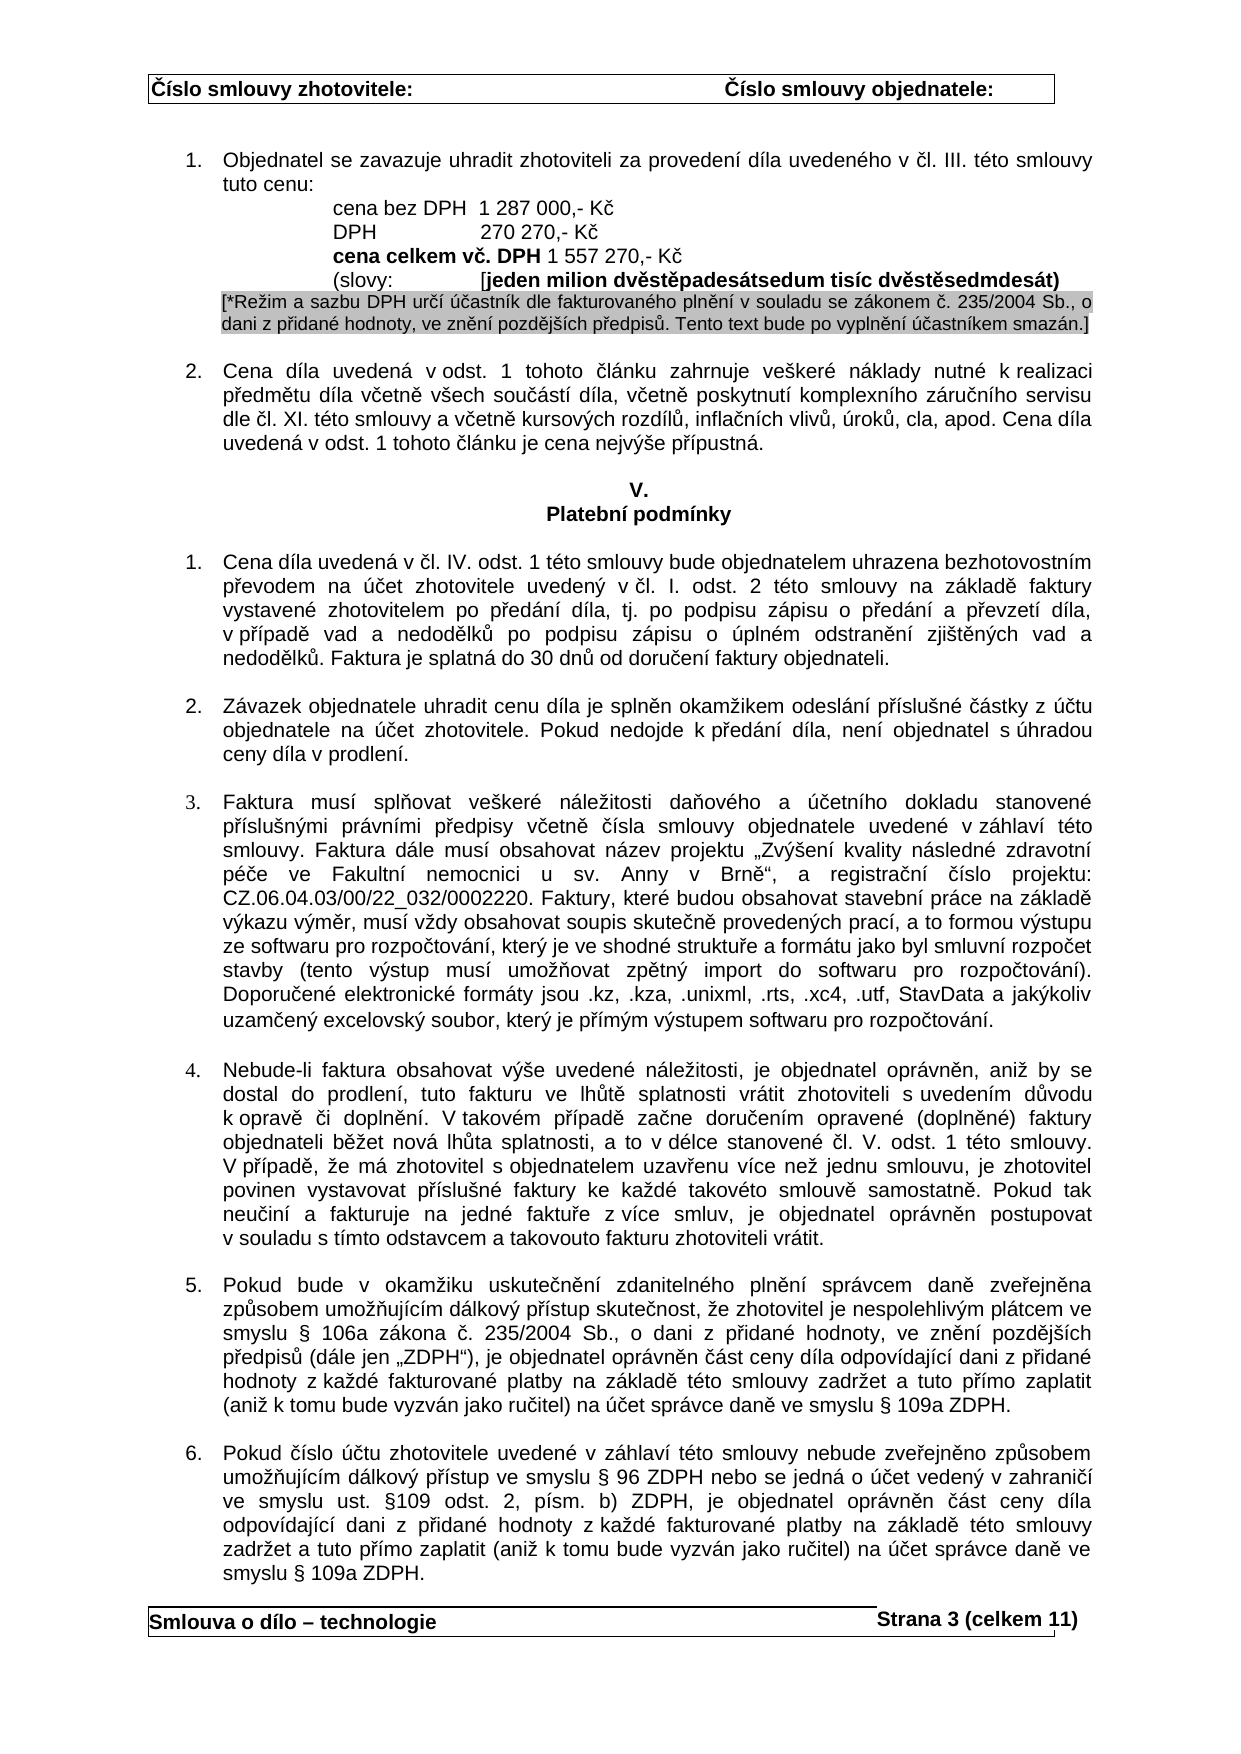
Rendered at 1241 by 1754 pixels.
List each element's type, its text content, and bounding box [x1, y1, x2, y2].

list Faktura musí splňovat veškeré náležitosti daňového a účetního dokladu stanovené příslušnými právními předpisy včetně čísla smlouvy objednatele uvedené v záhlaví této smlouvy. Faktura dále musí obsahovat název projektu „Zvýšení kvality následné zdravotní péče ve Fakultní nemocnici u sv. Anny v Brně“, a registrační číslo projektu: CZ.06.04.03/00/22_032/0002220. Faktury, které budou obsahovat stavební práce na základě výkazu výměr, musí vždy obsahovat soupis skutečně provedených prací, a to formou výstupu ze softwaru pro rozpočtování, který je ve shodné struktuře a formátu jako byl smluvní rozpočet stavby (tento výstup musí umožňovat zpětný import do softwaru pro rozpočtování). Doporučené elektronické formáty jsou .kz, .kza, .unixml, .rts, .xc4, .utf, StavData a jakýkoliv uzamčený excelovský soubor, který je přímým výstupem softwaru pro rozpočtování. [185, 790, 1093, 1033]
list Závazek objednatele uhradit cenu díla je splněn okamžikem odeslání příslušné částky z účtu objednatele na účet zhotovitele. Pokud nedojde k předání díla, není objednatel s úhradou ceny díla v prodlení. [185, 694, 1093, 766]
text Platební podmínky [185, 502, 1093, 526]
list Pokud číslo účtu zhotovitele uvedené v záhlaví této smlouvy nebude zveřejněno způsobem umožňujícím dálkový přístup ve smyslu § 96 ZDPH nebo se jedná o účet vedený v zahraničí ve smyslu ust. §109 odst. 2, písm. b) ZDPH, je objednatel oprávněn část ceny díla odpovídající dani z přidané hodnoty z každé fakturované platby na základě této smlouvy zadržet a tuto přímo zaplatit (aniž k tomu bude vyzván jako ručitel) na účet správce daně ve smyslu § 109a ZDPH. [185, 1441, 1093, 1585]
list Nebude-li faktura obsahovat výše uvedené náležitosti, je objednatel oprávněn, aniž by se dostal do prodlení, tuto fakturu ve lhůtě splatnosti vrátit zhotoviteli s uvedením důvodu k opravě či doplnění. V takovém případě začne doručením opravené (doplněné) faktury objednateli běžet nová lhůta splatnosti, a to v délce stanovené čl. V. odst. 1 této smlouvy. V případě, že má zhotovitel s objednatelem uzavřenu více než jednu smlouvu, je zhotovitel povinen vystavovat příslušné faktury ke každé takovéto smlouvě samostatně. Pokud tak neučiní a fakturuje na jedné faktuře z více smluv, je objednatel oprávněn postupovat v souladu s tímto odstavcem a takovouto fakturu zhotoviteli vrátit. [185, 1057, 1093, 1249]
list Cena díla uvedená v čl. IV. odst. 1 této smlouvy bude objednatelem uhrazena bezhotovostním převodem na účet zhotovitele uvedený v čl. I. odst. 2 této smlouvy na základě faktury vystavené zhotovitelem po předání díla, tj. po podpisu zápisu o předání a převzetí díla, v případě vad a nedodělků po podpisu zápisu o úplném odstranění zjištěných vad a nedodělků. Faktura je splatná do 30 dnů od doručení faktury objednateli. [185, 550, 1093, 670]
text (slovy: [jeden milion dvěstěpadesátsedum tisíc dvěstěsedmdesát) [185, 267, 1093, 291]
list Pokud bude v okamžiku uskutečnění zdanitelného plnění správcem daně zveřejněna způsobem umožňujícím dálkový přístup skutečnost, že zhotovitel je nespolehlivým plátcem ve smyslu § 106a zákona č. 235/2004 Sb., o dani z přidané hodnoty, ve znění pozdějších předpisů (dále jen „ZDPH“), je objednatel oprávněn část ceny díla odpovídající dani z přidané hodnoty z každé fakturované platby na základě této smlouvy zadržet a tuto přímo zaplatit (aniž k tomu bude vyzván jako ručitel) na účet správce daně ve smyslu § 109a ZDPH. [185, 1273, 1093, 1417]
text V. [185, 478, 1093, 502]
list Objednatel se zavazuje uhradit zhotoviteli za provedení díla uvedeného v čl. III. této smlouvy tuto cenu: [185, 148, 1093, 196]
text DPH 270 270,- Kč [185, 219, 1093, 243]
list Cena díla uvedená v odst. 1 tohoto článku zahrnuje veškeré náklady nutné k realizaci předmětu díla včetně všech součástí díla, včetně poskytnutí komplexního záručního servisu dle čl. XI. této smlouvy a včetně kursových rozdílů, inflačních vlivů, úroků, cla, apod. Cena díla uvedená v odst. 1 tohoto článku je cena nejvýše přípustná. [185, 358, 1093, 454]
text cena celkem vč. DPH 1 557 270,- Kč [185, 243, 1093, 267]
text cena bez DPH 1 287 000,- Kč [185, 196, 1093, 219]
text [*Režim a sazbu DPH určí účastník dle fakturovaného plnění v souladu se zákonem č. 235/2004 Sb., o dani z přidané hodnoty, ve znění pozdějších předpisů. Tento text bude po vyplnění účastníkem smazán.] [221, 291, 1093, 334]
